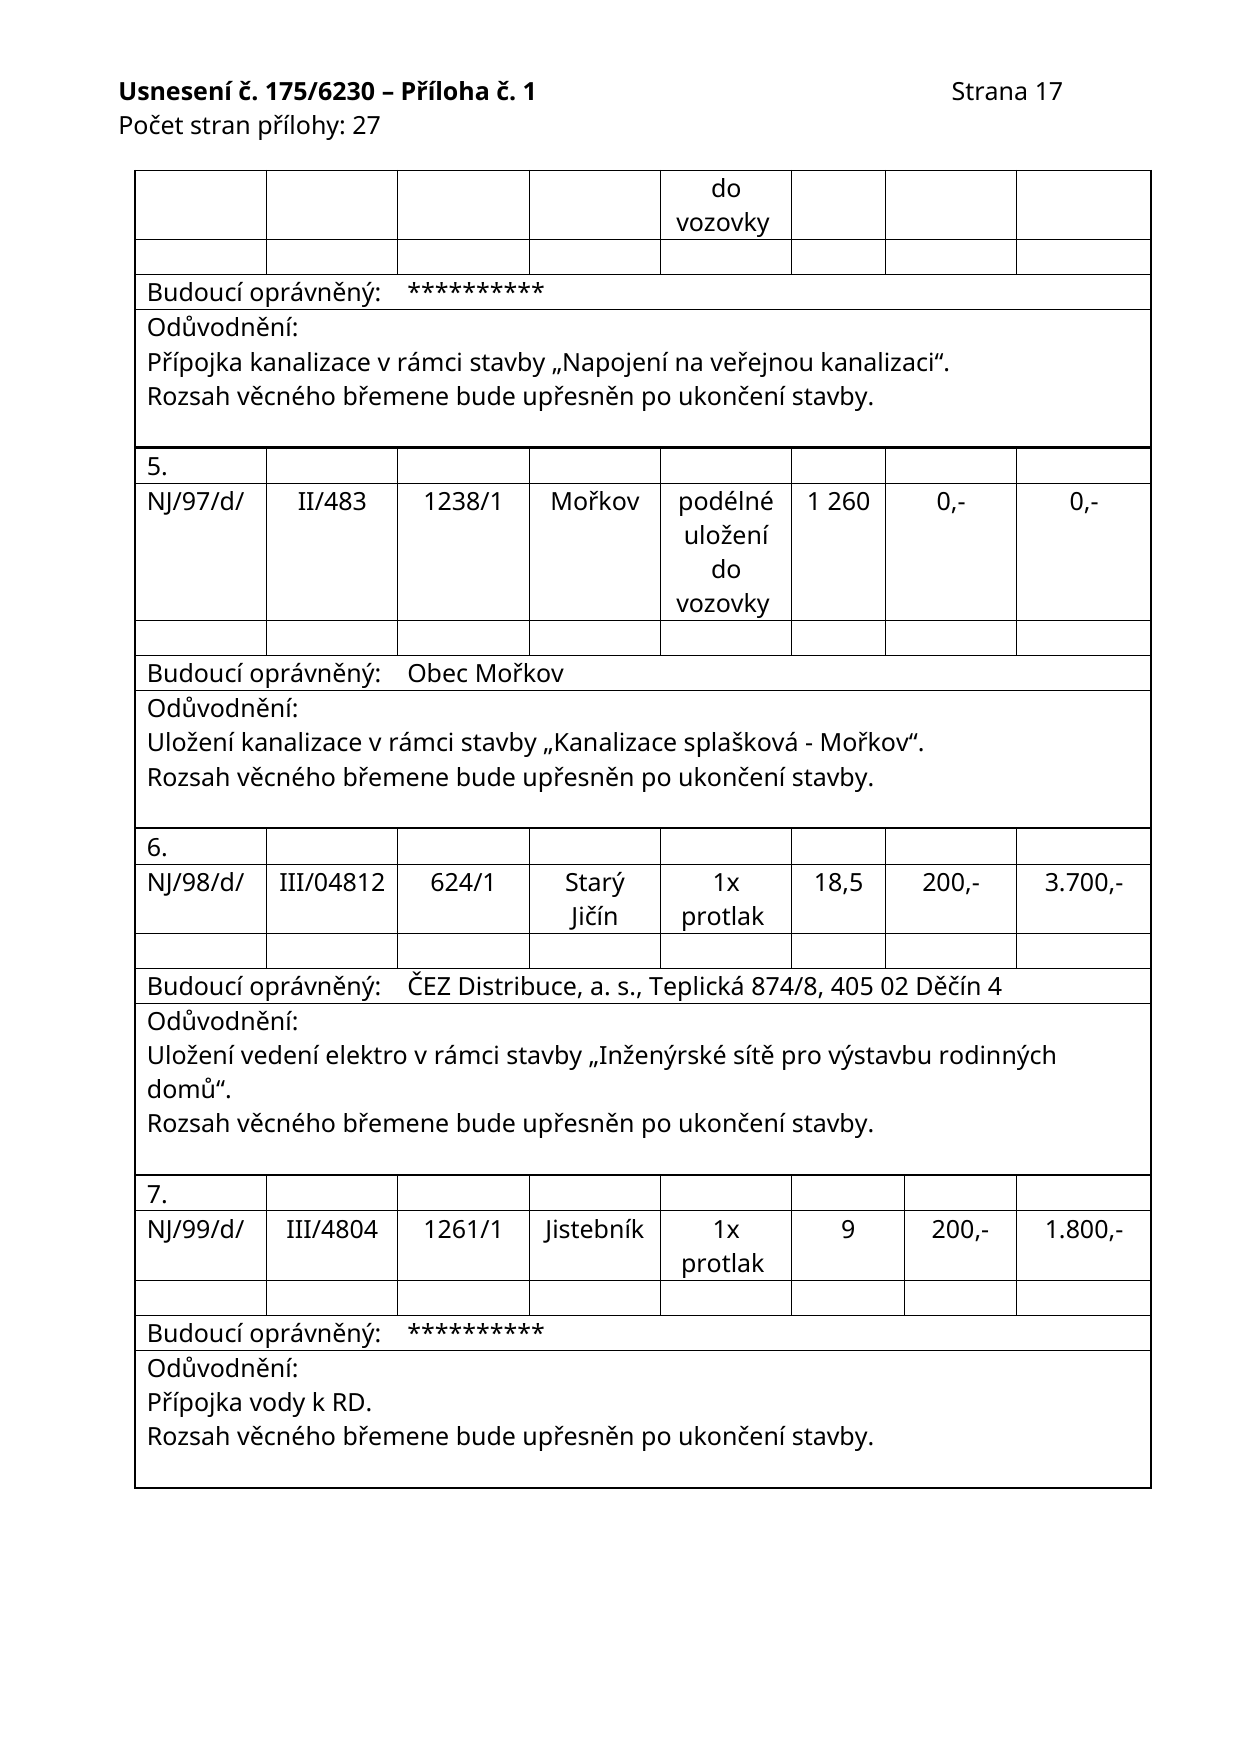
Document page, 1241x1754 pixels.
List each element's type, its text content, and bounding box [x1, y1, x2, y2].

table_cell [905, 1281, 1016, 1314]
table_cell 200,- [905, 1211, 1016, 1279]
table_cell [136, 171, 266, 239]
table_cell II/483 [267, 484, 397, 620]
table_cell NJ/99/d/ [136, 1211, 266, 1279]
table_cell [530, 1176, 660, 1210]
table_cell [792, 171, 885, 239]
table_cell Odůvodnění: Uložení kanalizace v rámci stavby „Kanalizace splašková - Mořkov“. Rozsah věcného břemene bude upřesněn po ukončení stavby. [136, 691, 1150, 827]
table_cell 1261/1 [398, 1211, 529, 1279]
table_cell 1x protlak [661, 1211, 791, 1279]
table_cell 1x protlak [661, 865, 791, 933]
table_cell [267, 1281, 397, 1314]
table_cell 7. [136, 1176, 266, 1210]
table_cell [792, 449, 885, 482]
table_cell [886, 934, 1016, 968]
table_cell Starý Jičín [530, 865, 660, 933]
table_cell [792, 1176, 904, 1210]
table_cell [792, 934, 885, 968]
table_cell [398, 171, 529, 239]
table_cell [886, 621, 1016, 655]
table_cell 1238/1 [398, 484, 529, 620]
table_cell [267, 240, 397, 274]
table_cell [530, 621, 660, 655]
table_cell [530, 449, 660, 482]
table_cell Budoucí oprávněný: ********** [136, 275, 1150, 309]
table_cell III/4804 [267, 1211, 397, 1279]
table_cell [1017, 171, 1150, 239]
table_cell [661, 934, 791, 968]
table_cell [661, 621, 791, 655]
table_cell NJ/98/d/ [136, 865, 266, 933]
table_cell 624/1 [398, 865, 529, 933]
table_cell NJ/97/d/ [136, 484, 266, 620]
table_cell Budoucí oprávněný: Obec Mořkov [136, 656, 1150, 690]
table_cell III/04812 [267, 865, 397, 933]
table_cell 0,- [1017, 484, 1150, 620]
table_cell [136, 240, 266, 274]
table_cell [1017, 449, 1150, 482]
table_cell [792, 621, 885, 655]
table_cell [398, 1176, 529, 1210]
table_cell [267, 171, 397, 239]
table_cell [792, 240, 885, 274]
table_cell [886, 449, 1016, 482]
table_cell [136, 934, 266, 968]
table_cell [530, 829, 660, 863]
table_cell [1017, 829, 1150, 863]
table_cell [886, 829, 1016, 863]
table_cell [1017, 934, 1150, 968]
table_cell [661, 829, 791, 863]
table_cell [792, 829, 885, 863]
table_cell 200,- [886, 865, 1016, 933]
table_cell [136, 1281, 266, 1314]
table_cell 1.800,- [1017, 1211, 1150, 1279]
table_cell 3.700,- [1017, 865, 1150, 933]
table_cell 5. [136, 449, 266, 482]
table_cell [886, 240, 1016, 274]
table_cell [1017, 621, 1150, 655]
table_cell 9 [792, 1211, 904, 1279]
table_cell [398, 449, 529, 482]
table_cell [661, 1281, 791, 1314]
table_cell [661, 1176, 791, 1210]
table_cell Jistebník [530, 1211, 660, 1279]
table_cell podélné uložení do vozovky [661, 484, 791, 620]
table_cell [267, 934, 397, 968]
table_cell [267, 1176, 397, 1210]
table_cell [398, 240, 529, 274]
table_cell [1017, 1281, 1150, 1314]
table_cell [136, 621, 266, 655]
table_cell [886, 171, 1016, 239]
table_cell [530, 934, 660, 968]
table_cell [530, 1281, 660, 1314]
table_cell [661, 240, 791, 274]
table_cell [267, 621, 397, 655]
table_cell [661, 449, 791, 482]
table_cell Odůvodnění: Uložení vedení elektro v rámci stavby „Inženýrské sítě pro výstavbu rodinných domů“. Rozsah věcného břemene bude upřesněn po ukončení stavby. [136, 1004, 1150, 1174]
table_cell [1017, 240, 1150, 274]
table_cell 1 260 [792, 484, 885, 620]
table_cell Budoucí oprávněný: ********** [136, 1316, 1150, 1350]
table_cell [398, 934, 529, 968]
table_cell 18,5 [792, 865, 885, 933]
table_cell Odůvodnění: Přípojka vody k RD. Rozsah věcného břemene bude upřesněn po ukončení stavby. [136, 1351, 1150, 1487]
table_cell do vozovky [661, 171, 791, 239]
table_cell 0,- [886, 484, 1016, 620]
table_cell [530, 171, 660, 239]
table_cell [267, 829, 397, 863]
table_cell [1017, 1176, 1150, 1210]
table_cell Budoucí oprávněný: ČEZ Distribuce, a. s., Teplická 874/8, 405 02 Děčín 4 [136, 969, 1150, 1003]
table_cell 6. [136, 829, 266, 863]
table_cell [398, 829, 529, 863]
table_cell [905, 1176, 1016, 1210]
table_cell Mořkov [530, 484, 660, 620]
table_cell [398, 621, 529, 655]
table_cell [398, 1281, 529, 1314]
table_cell [530, 240, 660, 274]
table_cell [267, 449, 397, 482]
table_cell Odůvodnění: Přípojka kanalizace v rámci stavby „Napojení na veřejnou kanalizaci“. Rozsah věcného břemene bude upřesněn po ukončení stavby. [136, 310, 1150, 446]
table_cell [792, 1281, 904, 1314]
